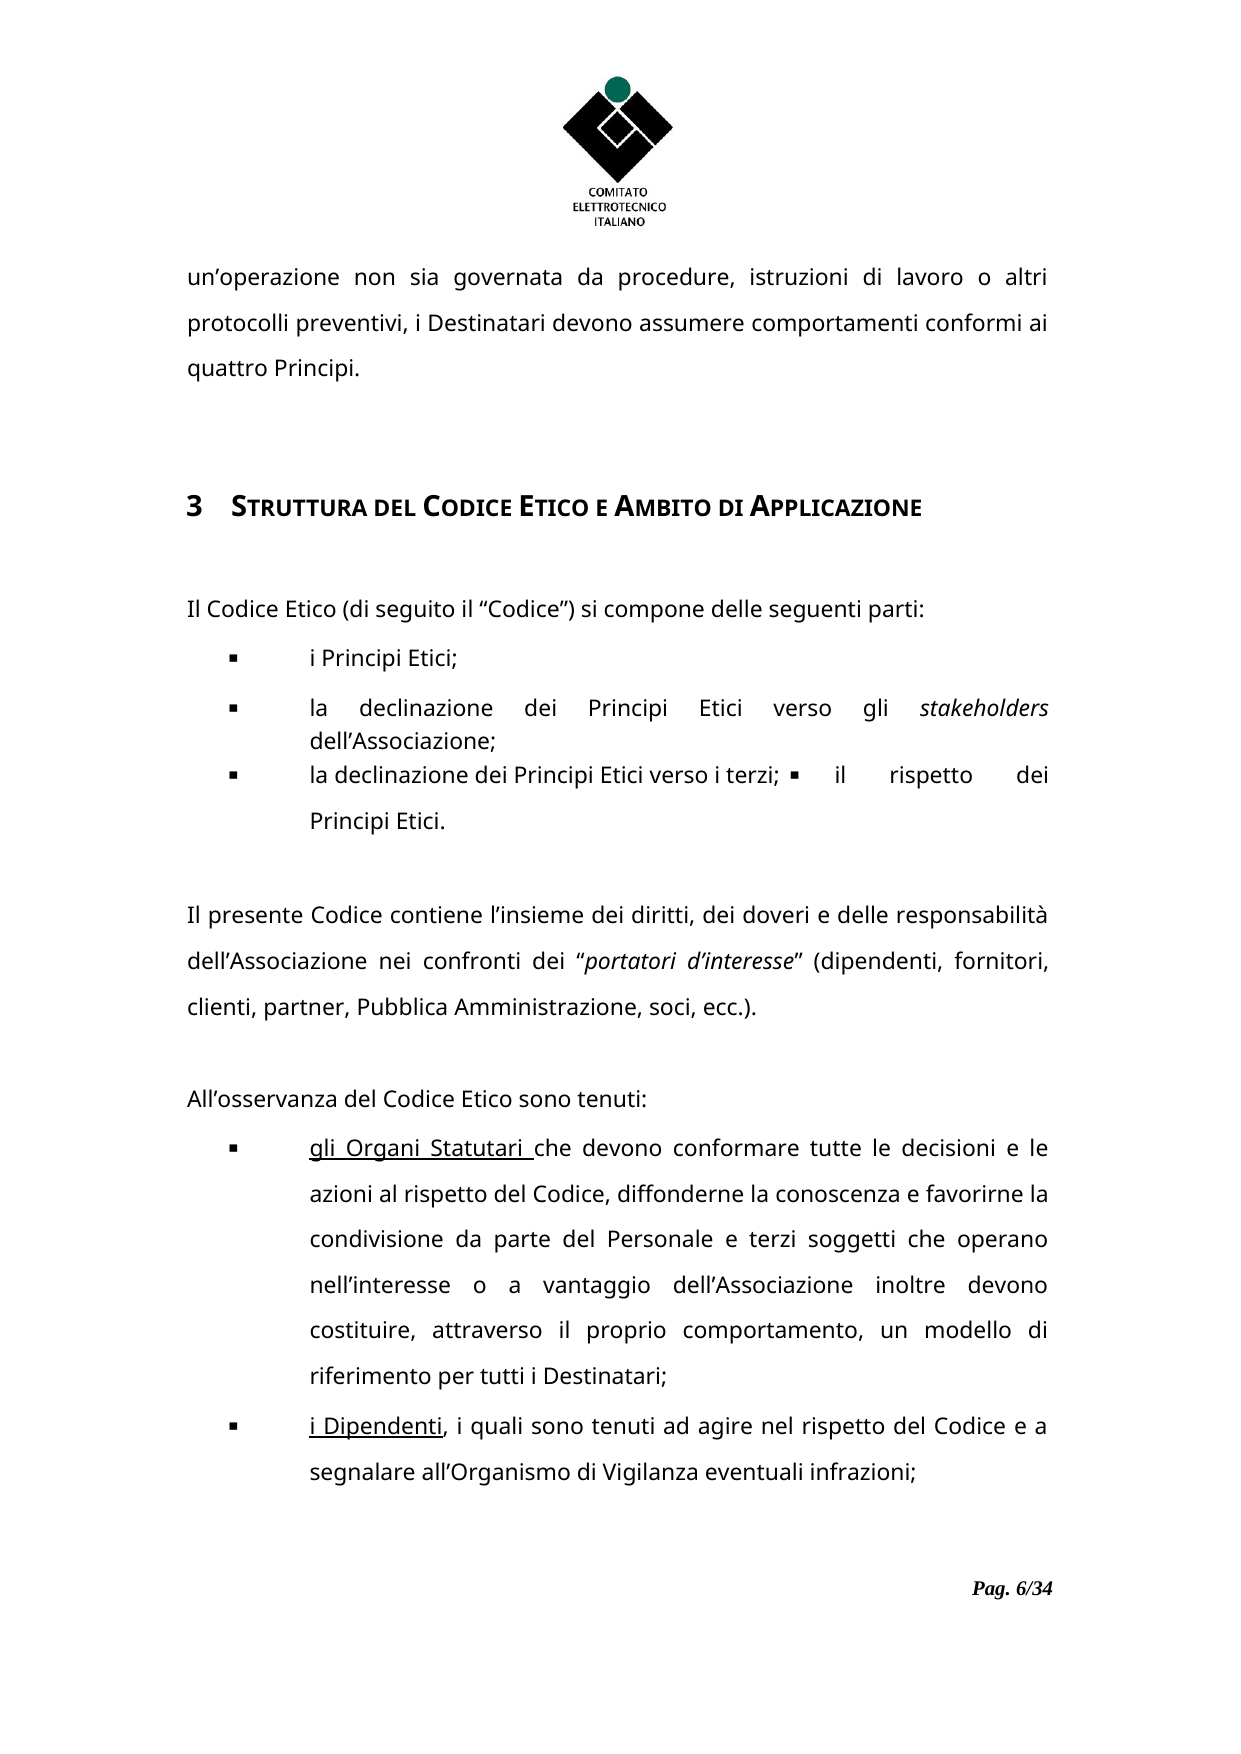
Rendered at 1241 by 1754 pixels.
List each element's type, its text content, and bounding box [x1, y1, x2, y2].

list i Dipendenti, i quali sono tenuti ad agire nel rispetto del Codice e a segnalare all’Organismo di Vigilanza eventuali infrazioni; [224, 1410, 1049, 1487]
text Il presente Codice contiene l’insieme dei diritti, dei doveri e delle responsabilità dell’Associazione nei confronti dei “portatori d’interesse” (dipendenti, fornitori, clienti, partner, Pubblica Amministrazione, soci, ecc.). [187, 899, 1049, 1023]
text All’osservanza del Codice Etico sono tenuti: [187, 1083, 1049, 1114]
list la declinazione dei Principi Etici verso i terzi; ▪ il rispetto dei Principi Etici. [224, 759, 1049, 836]
list la declinazione dei Principi Etici verso gli stakeholders dell’Associazione; [224, 691, 1049, 756]
list gli Organi Statutari che devono conformare tutte le decisioni e le azioni al rispetto del Codice, diffonderne la conoscenza e favorirne la condivisione da parte del Personale e terzi soggetti che operano nell’interesse o a vantaggio dell’Associazione inoltre devono costituire, attraverso il proprio comportamento, un modello di riferimento per tutti i Destinatari; [224, 1132, 1049, 1391]
text un’operazione non sia governata da procedure, istruzioni di lavoro o altri protocolli preventivi, i Destinatari devono assumere comportamenti conformi ai quattro Principi. [187, 261, 1049, 383]
subtitle STRUTTURA DEL CODICE ETICO E AMBITO DI APPLICAZIONE [186, 485, 1054, 524]
text Il Codice Etico (di seguito il “Codice”) si compone delle seguenti parti: [187, 593, 1049, 624]
list i Principi Etici; [224, 642, 1049, 673]
